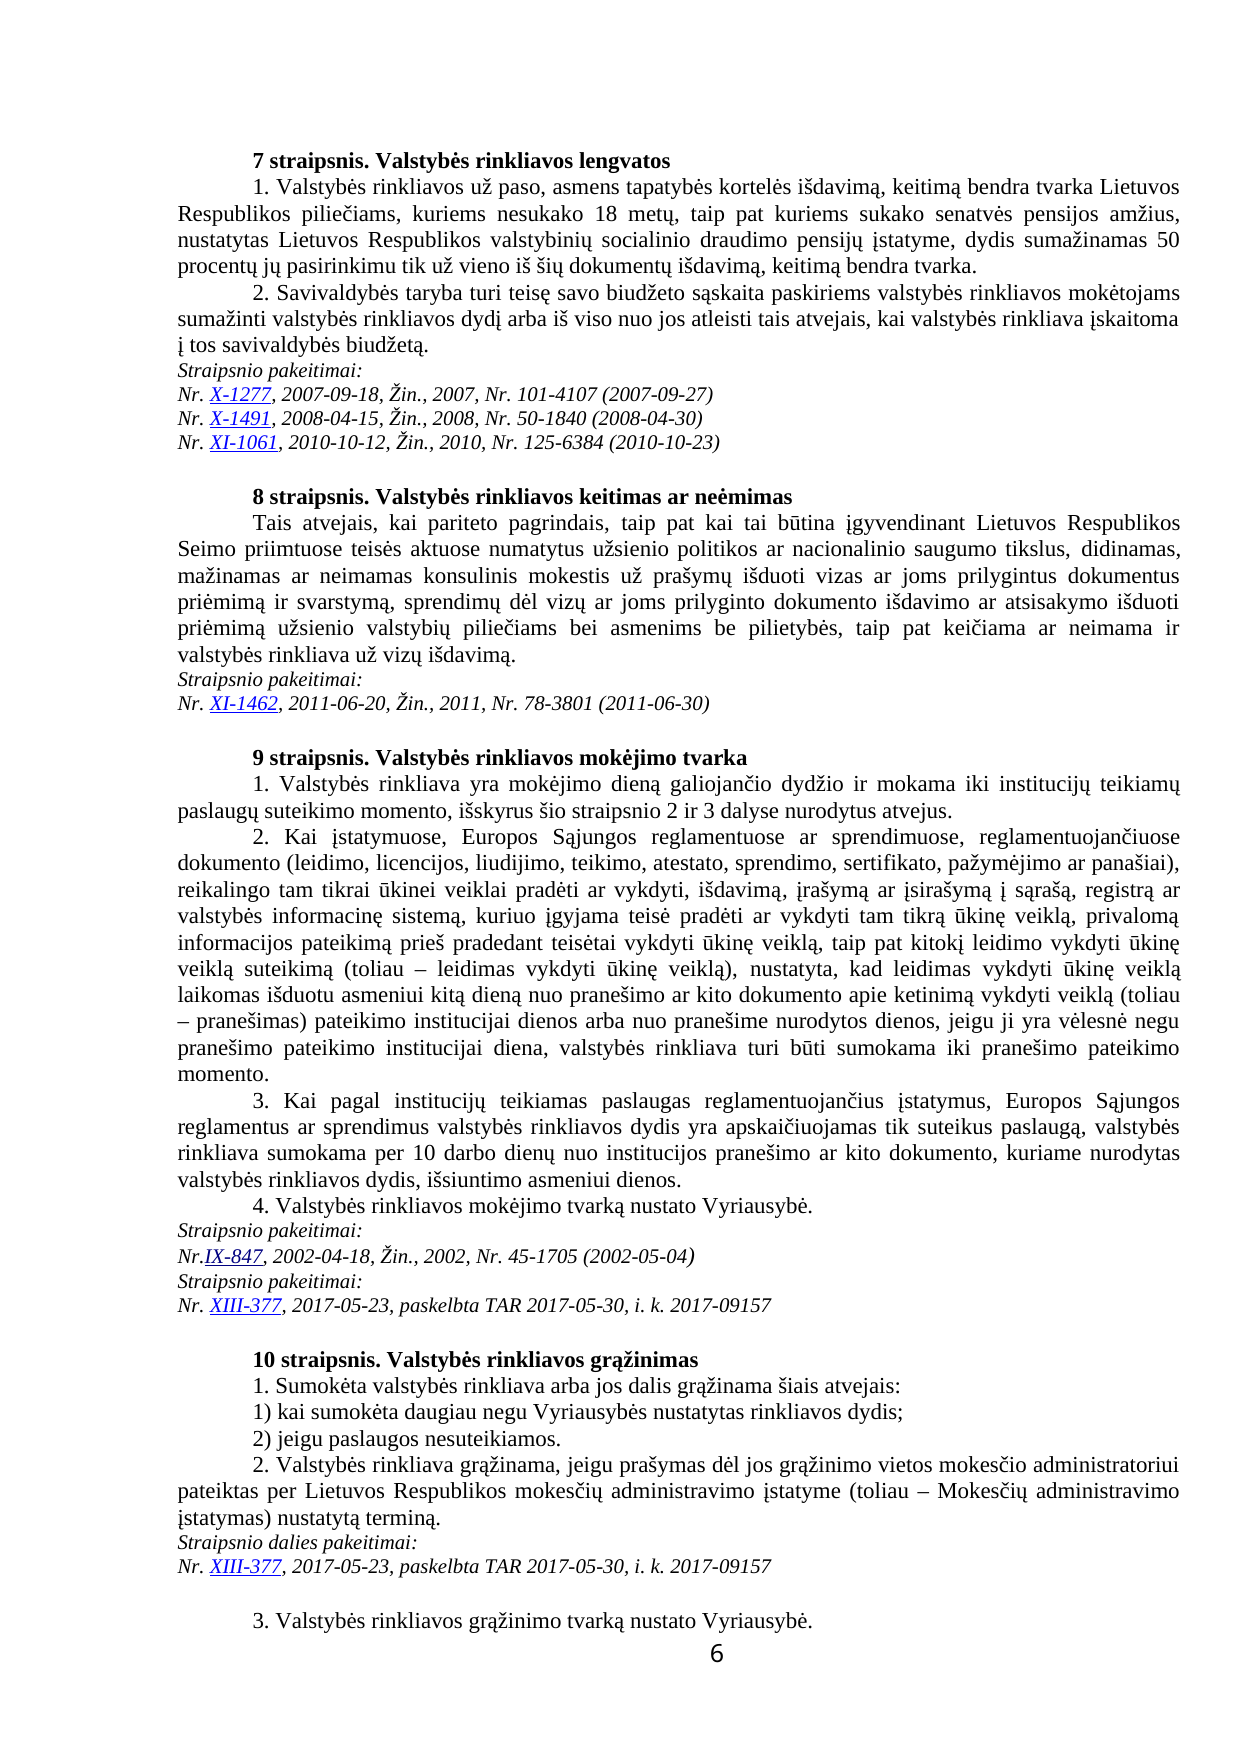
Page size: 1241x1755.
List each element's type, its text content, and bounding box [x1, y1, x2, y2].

text 3. Kai pagal institucijų teikiamas paslaugas reglamentuojančius įstatymus, Europos Sąjungos reglamentus ar sprendimus valstybės rinkliavos dydis yra apskaičiuojamas tik suteikus paslaugą, valstybės rinkliava sumokama per 10 darbo dienų nuo institucijos pranešimo ar kito dokumento, kuriame nurodytas valstybės rinkliavos dydis, išsiuntimo asmeniui dienos. [177, 1087, 1181, 1192]
text 1. Valstybės rinkliavos už paso, asmens tapatybės kortelės išdavimą, keitimą bendra tvarka Lietuvos Respublikos piliečiams, kuriems nesukako 18 metų, taip pat kuriems sukako senatvės pensijos amžius, nustatytas Lietuvos Respublikos valstybinių socialinio draudimo pensijų įstatyme, dydis sumažinamas 50 procentų jų pasirinkimu tik už vieno iš šių dokumentų išdavimą, keitimą bendra tvarka. [177, 173, 1181, 279]
text Nr. X-1491, 2008-04-15, Žin., 2008, Nr. 50-1840 (2008-04-30) [177, 406, 1181, 430]
text Nr. XI-1462, 2011-06-20, Žin., 2011, Nr. 78-3801 (2011-06-30) [177, 691, 1181, 715]
text Nr. XI-1061, 2010-10-12, Žin., 2010, Nr. 125-6384 (2010-10-23) [177, 430, 1181, 454]
text Straipsnio pakeitimai: [177, 1218, 1181, 1242]
text Tais atvejais, kai pariteto pagrindais, taip pat kai tai būtina įgyvendinant Lietuvos Respublikos Seimo priimtuose teisės aktuose numatytus užsienio politikos ar nacionalinio saugumo tikslus, didinamas, mažinamas ar neimamas konsulinis mokestis už prašymų išduoti vizas ar joms prilygintus dokumentus priėmimą ir svarstymą, sprendimų dėl vizų ar joms prilyginto dokumento išdavimo ar atsisakymo išduoti priėmimą užsienio valstybių piliečiams bei asmenims be pilietybės, taip pat keičiama ar neimama ir valstybės rinkliava už vizų išdavimą. [177, 509, 1181, 667]
text 9 straipsnis. Valstybės rinkliavos mokėjimo tvarka [177, 744, 1181, 770]
text 2) jeigu paslaugos nesuteikiamos. [177, 1425, 1181, 1451]
text 1. Sumokėta valstybės rinkliava arba jos dalis grąžinama šiais atvejais: [177, 1372, 1181, 1398]
text 2. Valstybės rinkliava grąžinama, jeigu prašymas dėl jos grąžinimo vietos mokesčio administratoriui pateiktas per Lietuvos Respublikos mokesčių administravimo įstatyme (toliau – Mokesčių administravimo įstatymas) nustatytą terminą. [177, 1451, 1181, 1530]
text 8 straipsnis. Valstybės rinkliavos keitimas ar neėmimas [177, 483, 1181, 509]
text 2. Kai įstatymuose, Europos Sąjungos reglamentuose ar sprendimuose, reglamentuojančiuose dokumento (leidimo, licencijos, liudijimo, teikimo, atestato, sprendimo, sertifikato, pažymėjimo ar panašiai), reikalingo tam tikrai ūkinei veiklai pradėti ar vykdyti, išdavimą, įrašymą ar įsirašymą į sąrašą, registrą ar valstybės informacinę sistemą, kuriuo įgyjama teisė pradėti ar vykdyti tam tikrą ūkinę veiklą, privalomą informacijos pateikimą prieš pradedant teisėtai vykdyti ūkinę veiklą, taip pat kitokį leidimo vykdyti ūkinę veiklą suteikimą (toliau – leidimas vykdyti ūkinę veiklą), nustatyta, kad leidimas vykdyti ūkinę veiklą laikomas išduotu asmeniui kitą dieną nuo pranešimo ar kito dokumento apie ketinimą vykdyti veiklą (toliau – pranešimas) pateikimo institucijai dienos arba nuo pranešime nurodytos dienos, jeigu ji yra vėlesnė negu pranešimo pateikimo institucijai diena, valstybės rinkliava turi būti sumokama iki pranešimo pateikimo momento. [177, 823, 1181, 1087]
text Nr. XIII-377, 2017-05-23, paskelbta TAR 2017-05-30, i. k. 2017-09157 [177, 1554, 1181, 1578]
text 3. Valstybės rinkliavos grąžinimo tvarką nustato Vyriausybė. [177, 1607, 1181, 1633]
text 1) kai sumokėta daugiau negu Vyriausybės nustatytas rinkliavos dydis; [177, 1398, 1181, 1425]
text 2. Savivaldybės taryba turi teisę savo biudžeto sąskaita paskiriems valstybės rinkliavos mokėtojams sumažinti valstybės rinkliavos dydį arba iš viso nuo jos atleisti tais atvejais, kai valstybės rinkliava įskaitoma į tos savivaldybės biudžetą. [177, 279, 1181, 358]
text Straipsnio dalies pakeitimai: [177, 1530, 1181, 1554]
text Straipsnio pakeitimai: [177, 1269, 1181, 1293]
text Straipsnio pakeitimai: [177, 358, 1181, 382]
text Nr. X-1277, 2007-09-18, Žin., 2007, Nr. 101-4107 (2007-09-27) [177, 382, 1181, 406]
text Nr.IX-847, 2002-04-18, Žin., 2002, Nr. 45-1705 (2002-05-04) [177, 1242, 1181, 1269]
text 10 straipsnis. Valstybės rinkliavos grąžinimas [177, 1346, 1181, 1372]
text 4. Valstybės rinkliavos mokėjimo tvarką nustato Vyriausybė. [177, 1192, 1181, 1218]
text Nr. XIII-377, 2017-05-23, paskelbta TAR 2017-05-30, i. k. 2017-09157 [177, 1293, 1181, 1317]
text 1. Valstybės rinkliava yra mokėjimo dieną galiojančio dydžio ir mokama iki institucijų teikiamų paslaugų suteikimo momento, išskyrus šio straipsnio 2 ir 3 dalyse nurodytus atvejus. [177, 770, 1181, 823]
text 7 straipsnis. Valstybės rinkliavos lengvatos [177, 147, 1181, 173]
text Straipsnio pakeitimai: [177, 667, 1181, 691]
